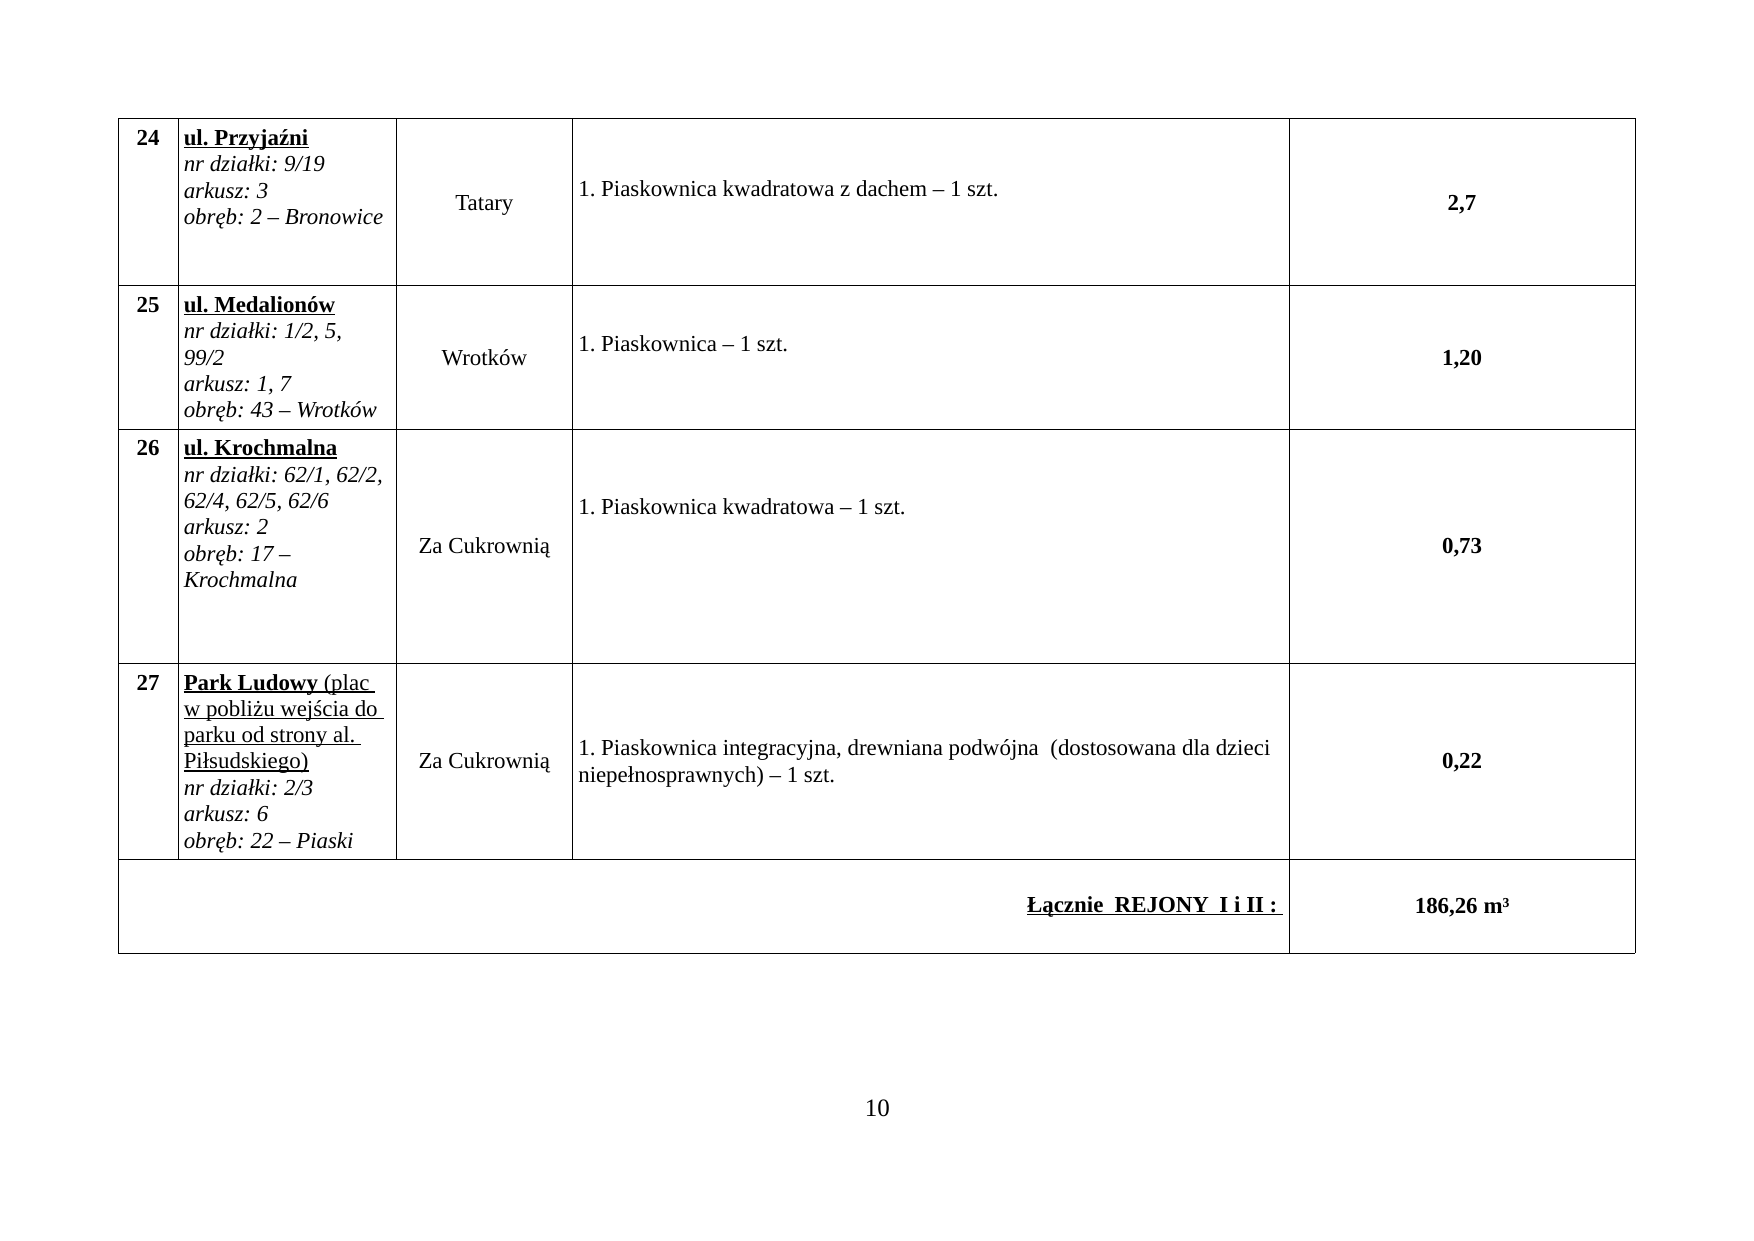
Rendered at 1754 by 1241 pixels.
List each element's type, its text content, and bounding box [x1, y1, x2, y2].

table_cell Tatary [397, 119, 572, 285]
table_cell Za Cukrownią [397, 430, 572, 663]
table_cell 2,7 [1290, 119, 1635, 285]
table_cell Łącznie REJONY I i II : [119, 860, 1289, 953]
table_cell ul. Przyjaźni nr działki: 9/19 arkusz: 3 obręb: 2 – Bronowice [179, 119, 396, 285]
table_cell Park Ludowy (plac w pobliżu wejścia do parku od strony al. Piłsudskiego) nr działki: 2/3 arkusz: 6 obręb: 22 – Piaski [179, 664, 396, 859]
table_cell 1,20 [1290, 286, 1635, 428]
table_cell 26 [119, 430, 178, 663]
table_cell 24 [119, 119, 178, 285]
table_cell 0,22 [1290, 664, 1635, 859]
table_cell 27 [119, 664, 178, 859]
table_cell Za Cukrownią [397, 664, 572, 859]
table_cell 1. Piaskownica – 1 szt. [573, 286, 1289, 428]
table_cell 25 [119, 286, 178, 428]
table_cell ul. Krochmalna nr działki: 62/1, 62/2, 62/4, 62/5, 62/6 arkusz: 2 obręb: 17 – Krochmalna [179, 430, 396, 663]
table_cell Wrotków [397, 286, 572, 428]
table_cell 186,26 m³ [1290, 860, 1635, 953]
table_cell 1. Piaskownica kwadratowa z dachem – 1 szt. [573, 119, 1289, 285]
table_cell 1. Piaskownica kwadratowa – 1 szt. [573, 430, 1289, 663]
table_cell 0,73 [1290, 430, 1635, 663]
table_cell 1. Piaskownica integracyjna, drewniana podwójna (dostosowana dla dzieci niepełnosprawnych) – 1 szt. [573, 664, 1289, 859]
table_cell ul. Medalionów nr działki: 1/2, 5, 99/2 arkusz: 1, 7 obręb: 43 – Wrotków [179, 286, 396, 428]
